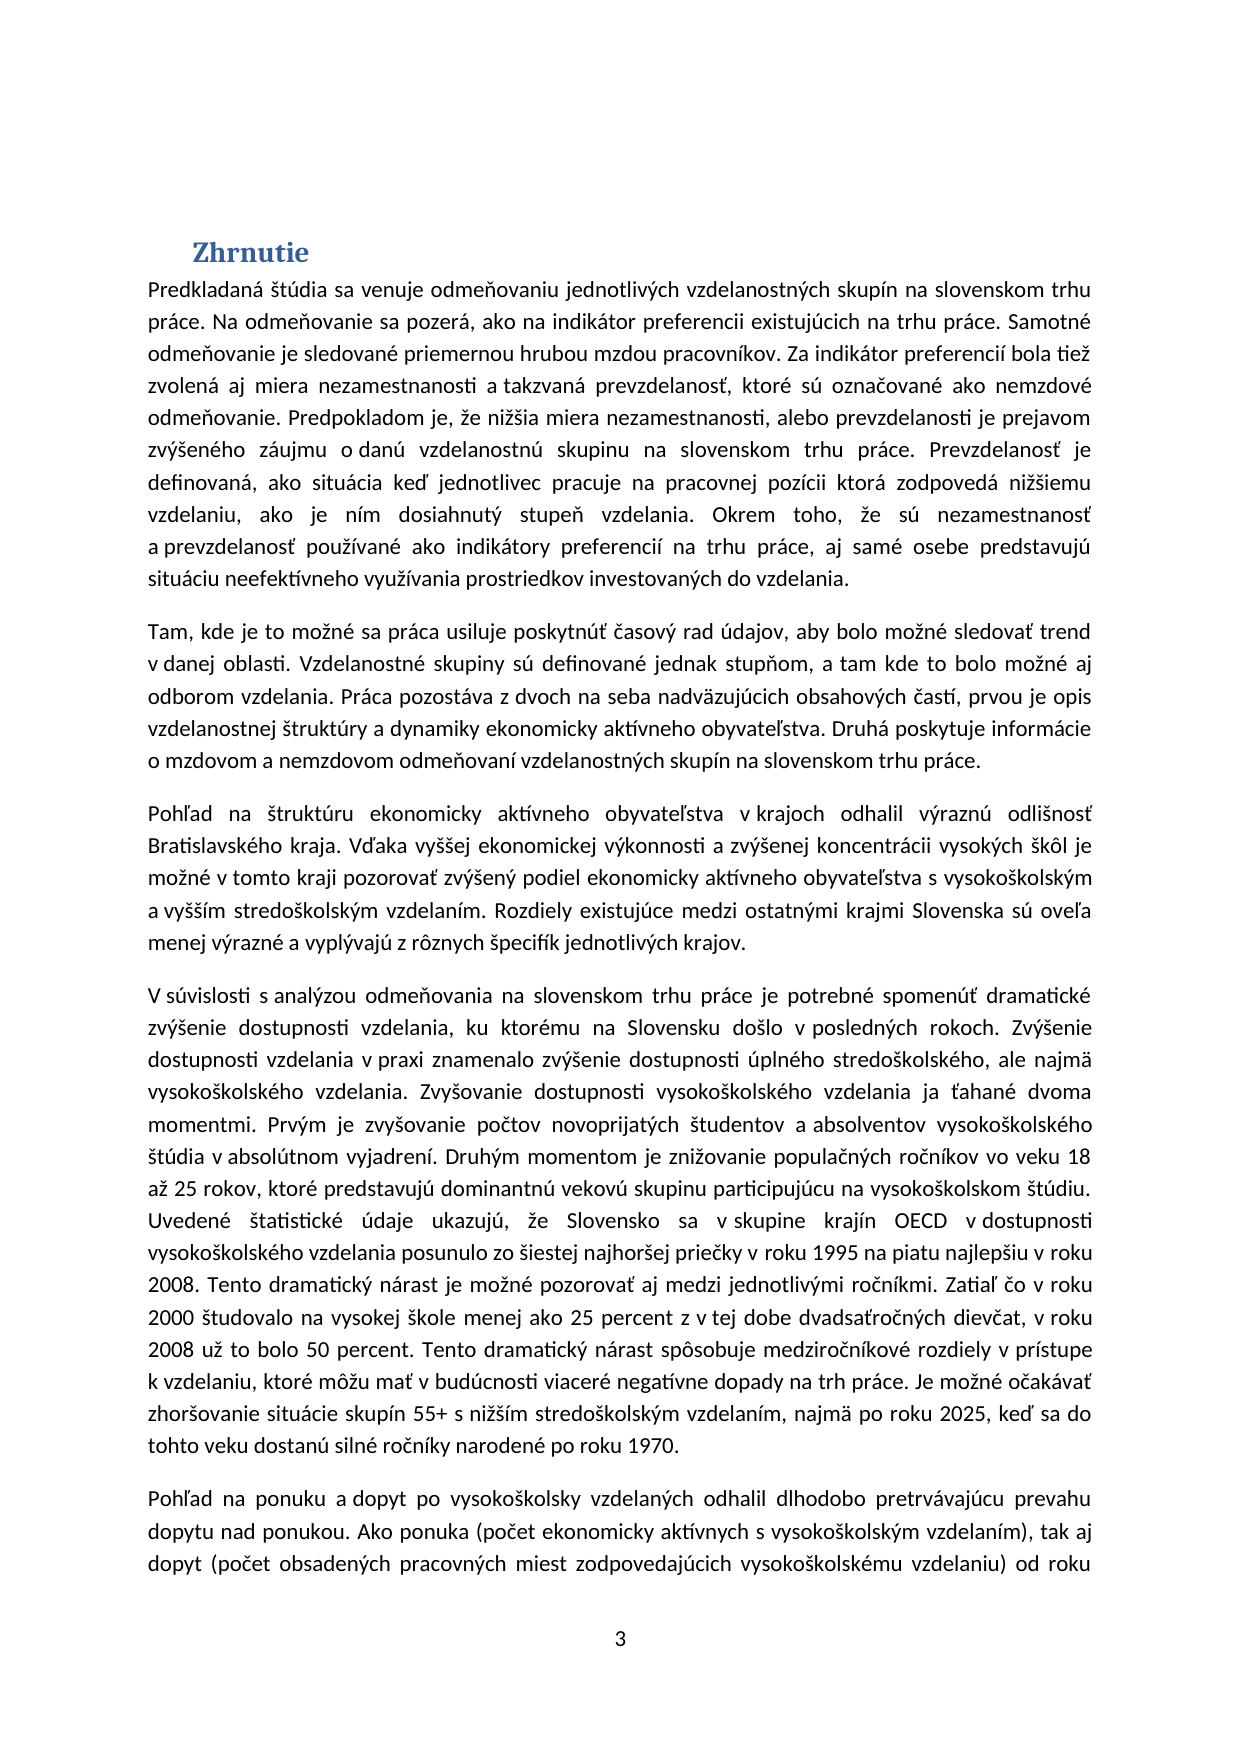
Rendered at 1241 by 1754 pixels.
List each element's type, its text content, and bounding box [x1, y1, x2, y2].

text Tam, kde je to možné sa práca usiluje poskytnúť časový rad údajov, aby bolo možné sledovať trend v danej oblasti. Vzdelanostné skupiny sú definované jednak stupňom, a tam kde to bolo možné aj odborom vzdelania. Práca pozostáva z dvoch na seba nadväzujúcich obsahových častí, prvou je opis vzdelanostnej štruktúry a dynamiky ekonomicky aktívneho obyvateľstva. Druhá poskytuje informácie o mzdovom a nemzdovom odmeňovaní vzdelanostných skupín na slovenskom trhu práce. [148, 617, 1093, 774]
text Pohľad na ponuku a dopyt po vysokoškolsky vzdelaných odhalil dlhodobo pretrvávajúcu prevahu dopytu nad ponukou. Ako ponuka (počet ekonomicky aktívnych s vysokoškolským vzdelaním), tak aj dopyt (počet obsadených pracovných miest zodpovedajúcich vysokoškolskému vzdelaniu) od roku [148, 1484, 1093, 1577]
text Predkladaná štúdia sa venuje odmeňovaniu jednotlivých vzdelanostných skupín na slovenskom trhu práce. Na odmeňovanie sa pozerá, ako na indikátor preferencii existujúcich na trhu práce. Samotné odmeňovanie je sledované priemernou hrubou mzdou pracovníkov. Za indikátor preferencií bola tiež zvolená aj miera nezamestnanosti a takzvaná prevzdelanosť, ktoré sú označované ako nemzdové odmeňovanie. Predpokladom je, že nižšia miera nezamestnanosti, alebo prevzdelanosti je prejavom zvýšeného záujmu o danú vzdelanostnú skupinu na slovenskom trhu práce. Prevzdelanosť je definovaná, ako situácia keď jednotlivec pracuje na pracovnej pozícii ktorá zodpovedá nižšiemu vzdelaniu, ako je ním dosiahnutý stupeň vzdelania. Okrem toho, že sú nezamestnanosť a prevzdelanosť používané ako indikátory preferencií na trhu práce, aj samé osebe predstavujú situáciu neefektívneho využívania prostriedkov investovaných do vzdelania. [148, 275, 1093, 592]
text Pohľad na štruktúru ekonomicky aktívneho obyvateľstva v krajoch odhalil výraznú odlišnosť Bratislavského kraja. Vďaka vyššej ekonomickej výkonnosti a zvýšenej koncentrácii vysokých škôl je možné v tomto kraji pozorovať zvýšený podiel ekonomicky aktívneho obyvateľstva s vysokoškolským a vyšším stredoškolským vzdelaním. Rozdiely existujúce medzi ostatnými krajmi Slovenska sú oveľa menej výrazné a vyplývajú z rôznych špecifík jednotlivých krajov. [148, 799, 1093, 956]
subtitle Zhrnutie [193, 236, 1093, 270]
text V súvislosti s analýzou odmeňovania na slovenskom trhu práce je potrebné spomenúť dramatické zvýšenie dostupnosti vzdelania, ku ktorému na Slovensku došlo v posledných rokoch. Zvýšenie dostupnosti vzdelania v praxi znamenalo zvýšenie dostupnosti úplného stredoškolského, ale najmä vysokoškolského vzdelania. Zvyšovanie dostupnosti vysokoškolského vzdelania ja ťahané dvoma momentmi. Prvým je zvyšovanie počtov novoprijatých študentov a absolventov vysokoškolského štúdia v absolútnom vyjadrení. Druhým momentom je znižovanie populačných ročníkov vo veku 18 až 25 rokov, ktoré predstavujú dominantnú vekovú skupinu participujúcu na vysokoškolskom štúdiu. Uvedené štatistické údaje ukazujú, že Slovensko sa v skupine krajín OECD v dostupnosti vysokoškolského vzdelania posunulo zo šiestej najhoršej priečky v roku 1995 na piatu najlepšiu v roku 2008. Tento dramatický nárast je možné pozorovať aj medzi jednotlivými ročníkmi. Zatiaľ čo v roku 2000 študovalo na vysokej škole menej ako 25 percent z v tej dobe dvadsaťročných dievčat, v roku 2008 už to bolo 50 percent. Tento dramatický nárast spôsobuje medziročníkové rozdiely v prístupe k vzdelaniu, ktoré môžu mať v budúcnosti viaceré negatívne dopady na trh práce. Je možné očakávať zhoršovanie situácie skupín 55+ s nižším stredoškolským vzdelaním, najmä po roku 2025, keď sa do tohto veku dostanú silné ročníky narodené po roku 1970. [148, 981, 1093, 1459]
